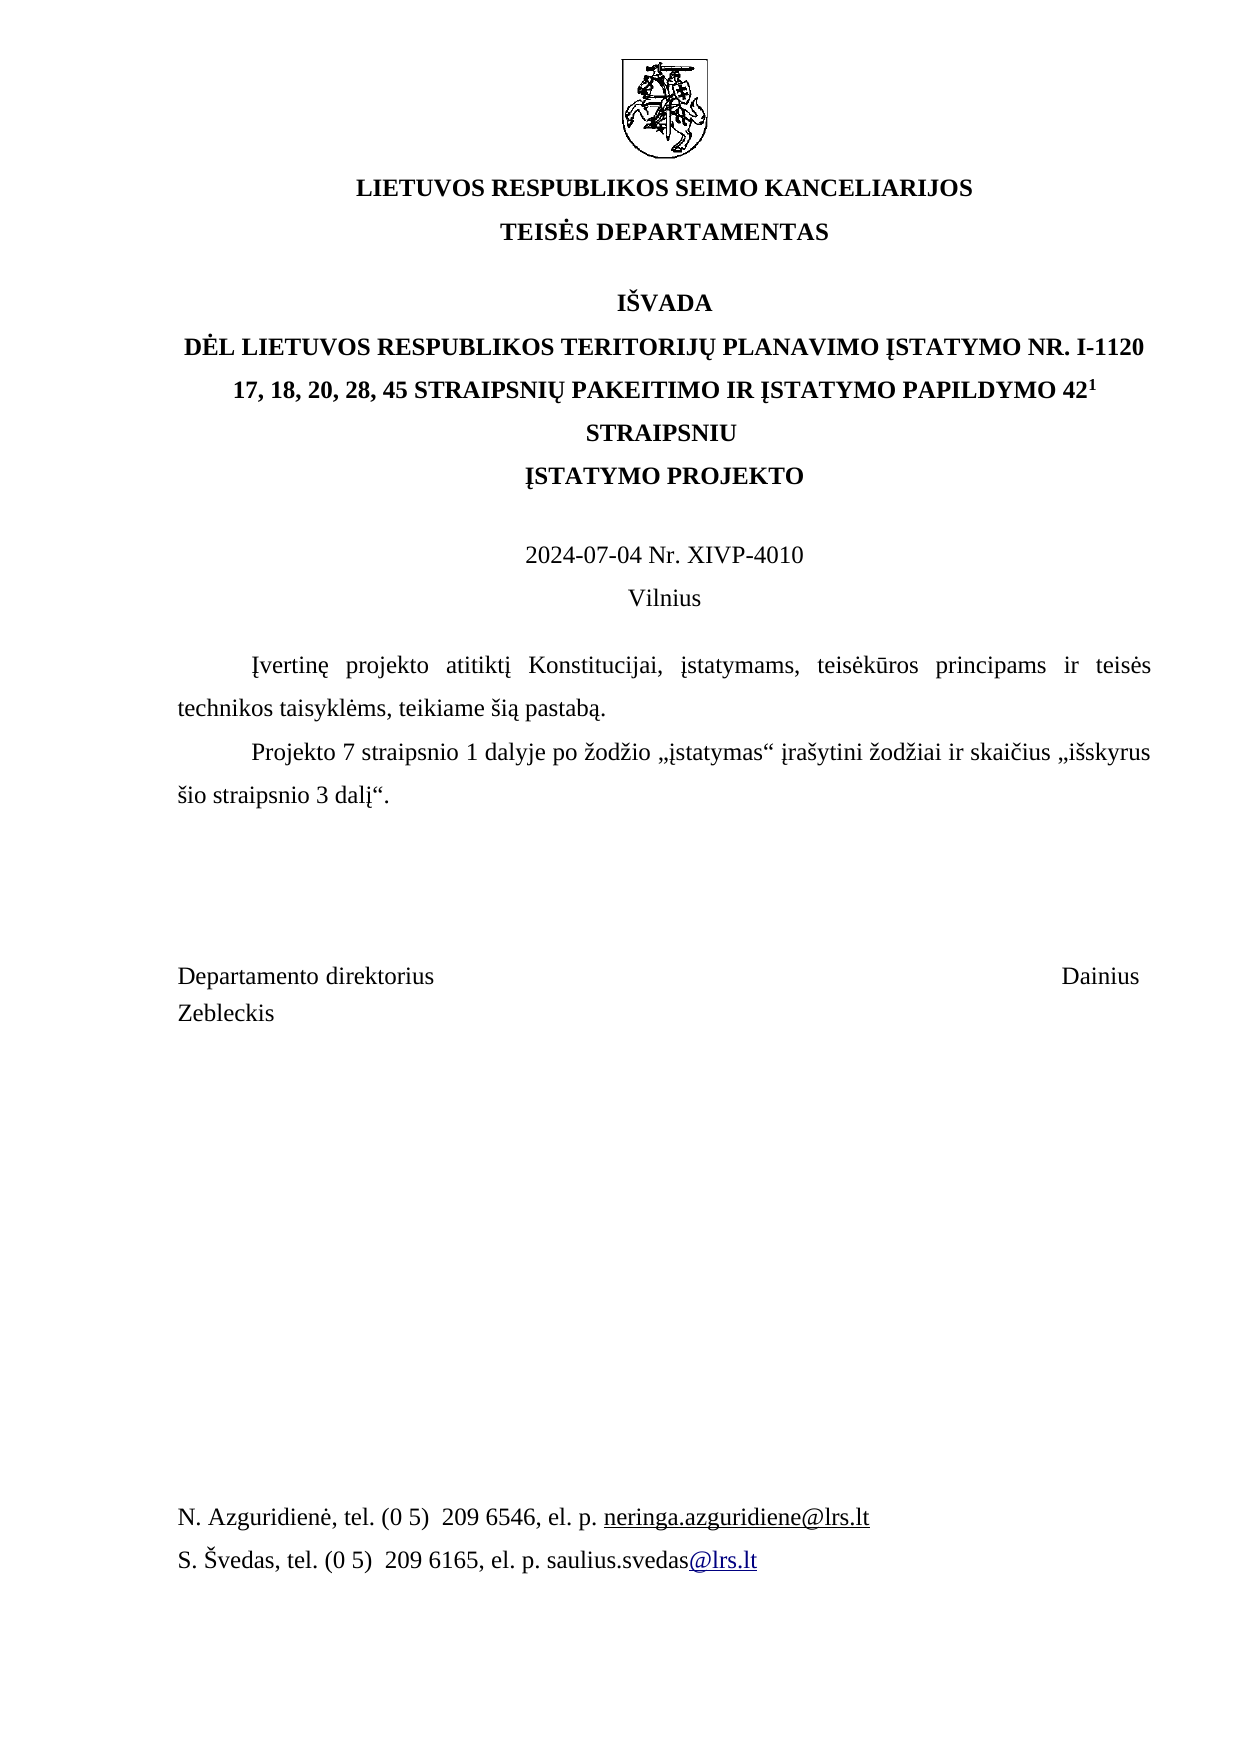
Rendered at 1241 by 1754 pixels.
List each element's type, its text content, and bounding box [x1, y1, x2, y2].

text Įvertinę projekto atitiktį Konstitucijai, įstatymams, teisėkūros principams ir teisės technikos taisyklėms, teikiame šią pastabą. [177, 650, 1152, 722]
text Departamento direktorius Dainius Zebleckis [177, 952, 1148, 1027]
text S. Švedas, tel. (0 5) 209 6165, el. p. saulius.svedas@lrs.lt [177, 1545, 1152, 1573]
text ĮSTATYMO PROJEKTO [177, 461, 1152, 490]
text 2024-07-04 Nr. XIVP-4010 [177, 540, 1152, 569]
text LIETUVOS RESPUBLIKOS SEIMO KANCELIARIJOS [177, 173, 1152, 202]
text TEISĖS DEPARTAMENTAS [177, 217, 1152, 245]
text Projekto 7 straipsnio 1 dalyje po žodžio „įstatymas“ įrašytini žodžiai ir skaičius „išskyrus šio straipsnio 3 dalį“. [177, 737, 1152, 808]
text Vilnius [177, 583, 1152, 612]
text N. Azguridienė, tel. (0 5) 209 6546, el. p. neringa.azguridiene@lrs.lt [177, 1502, 1152, 1530]
text DĖL LIETUVOS RESPUBLIKOS TERITORIJŲ PLANAVIMO ĮSTATYMO NR. I-1120 17, 18, 20, 28, 45 STRAIPSNIŲ PAKEITIMO IR ĮSTATYMO PAPILDYMO 421 STRAIPSNIU [177, 332, 1152, 447]
text IŠVADA [177, 288, 1152, 317]
